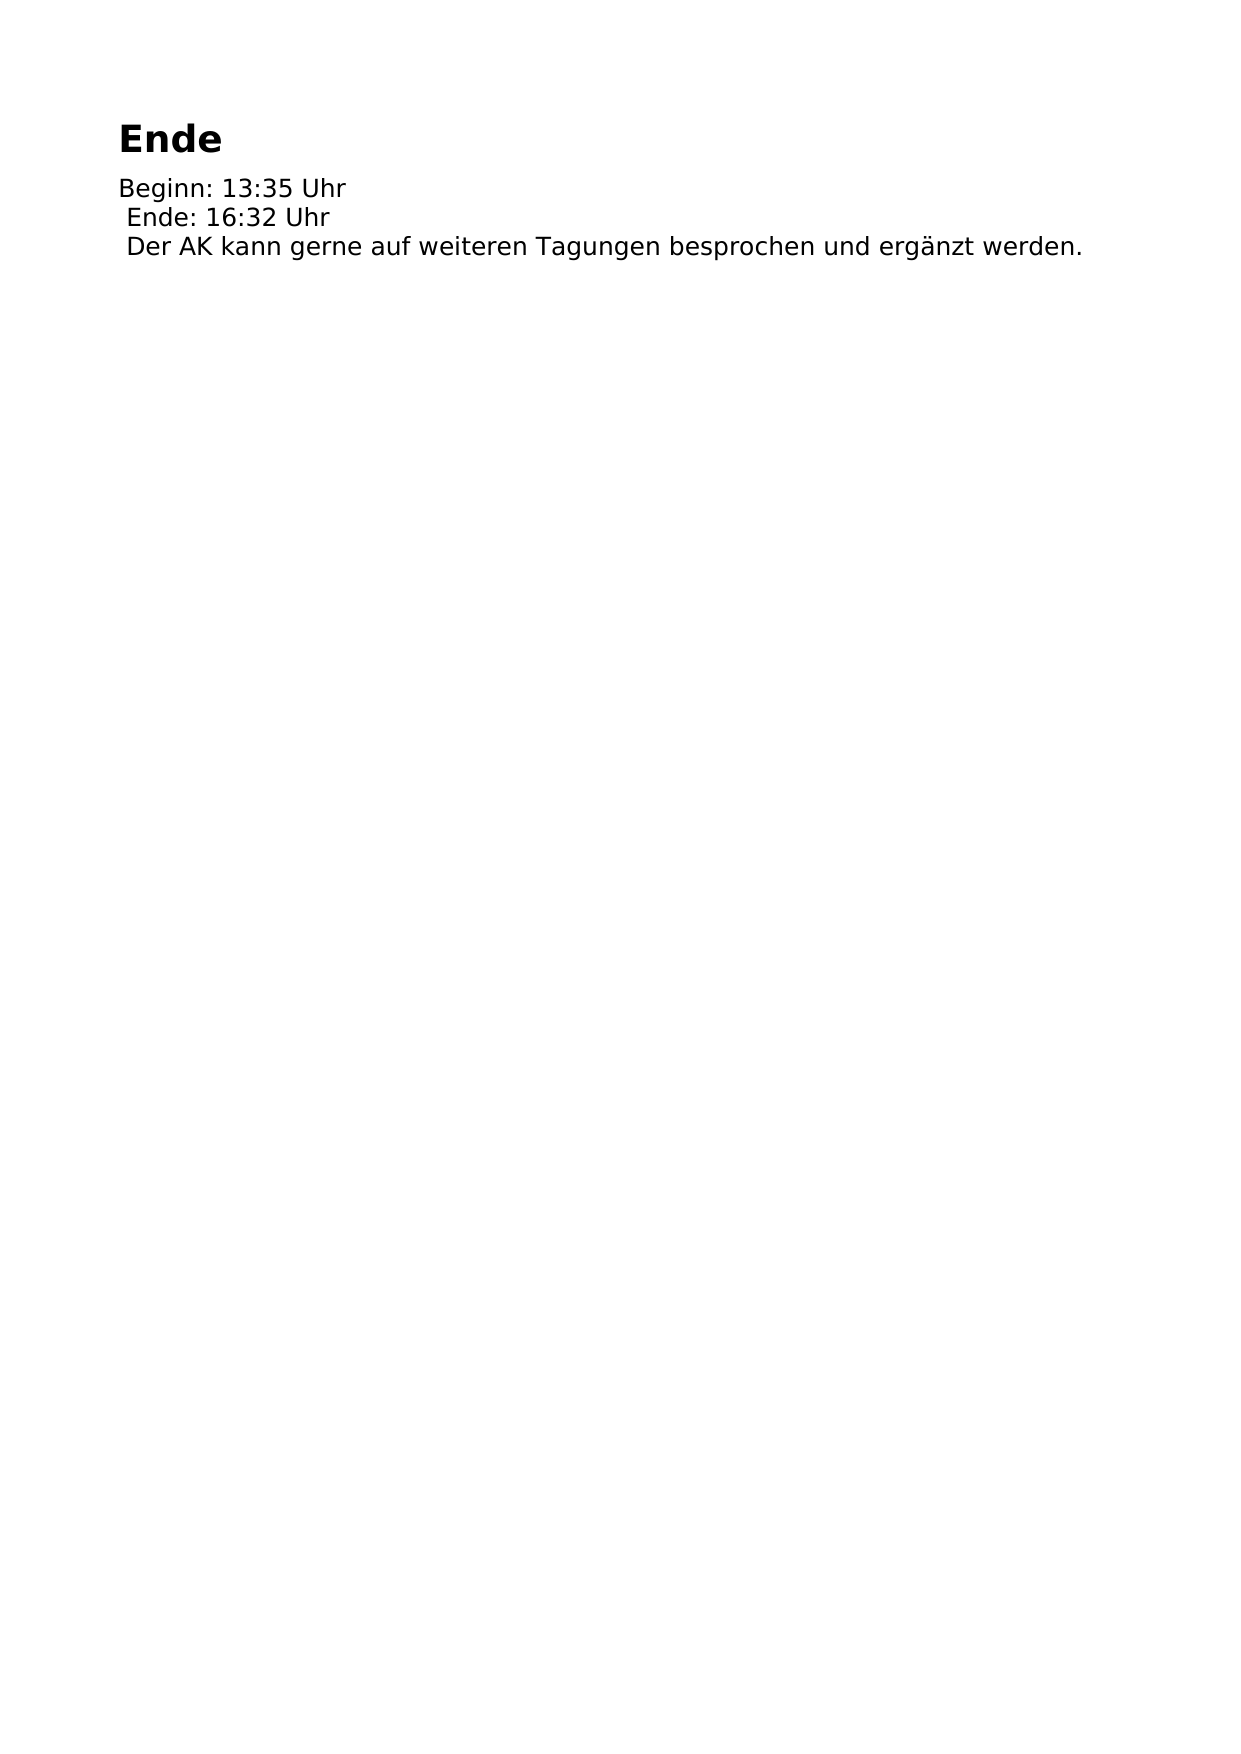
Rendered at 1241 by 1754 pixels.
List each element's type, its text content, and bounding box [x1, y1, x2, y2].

text Beginn: 13:35 Uhr Ende: 16:32 Uhr Der AK kann gerne auf weiteren Tagungen besprochen und ergänzt werden. [118, 174, 1122, 262]
subtitle Ende [118, 118, 1122, 162]
